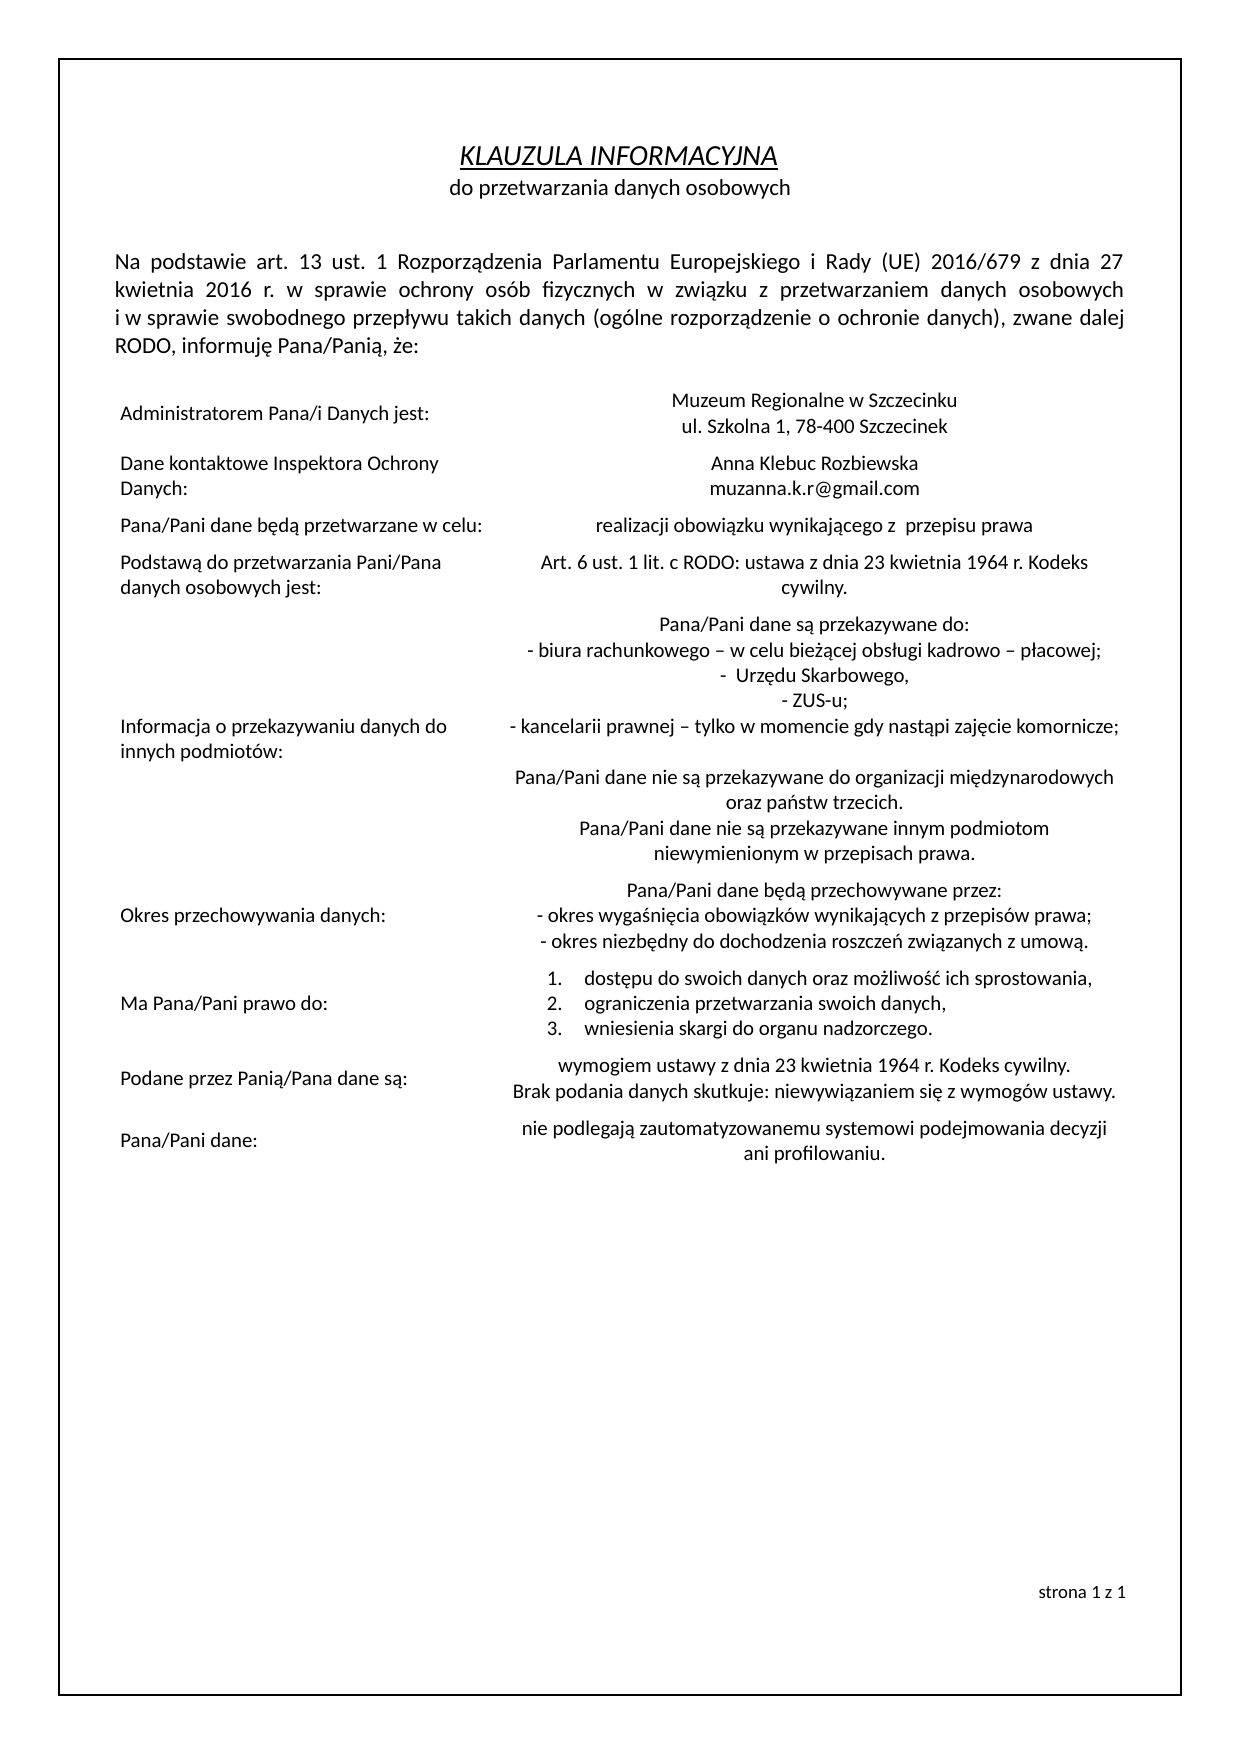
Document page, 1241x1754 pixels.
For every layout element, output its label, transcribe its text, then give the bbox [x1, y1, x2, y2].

table_cell nie podlegają zautomatyzowanemu systemowi podejmowania decyzji ani profilowaniu. [504, 1109, 1126, 1171]
text Na podstawie art. 13 ust. 1 Rozporządzenia Parlamentu Europejskiego i Rady (UE) 2016/679 z dnia 27 kwietnia 2016 r. w sprawie ochrony osób fizycznych w związku z przetwarzaniem danych osobowych i w sprawie swobodnego przepływu takich danych (ogólne rozporządzenie o ochronie danych), zwane dalej RODO, informuję Pana/Panią, że: [114, 247, 1126, 359]
table_cell Pana/Pani dane: [115, 1109, 503, 1171]
table_cell Pana/Pani dane będą przetwarzane w celu: [115, 506, 503, 543]
table_cell Anna Klebuc Rozbiewska muzanna.k.r@gmail.com [504, 444, 1126, 506]
table_cell realizacji obowiązku wynikającego z przepisu prawa [504, 506, 1126, 543]
table_cell Art. 6 ust. 1 lit. c RODO: ustawa z dnia 23 kwietnia 1964 r. Kodeks cywilny. [504, 543, 1126, 606]
table_cell Podstawą do przetwarzania Pani/Pana danych osobowych jest: [115, 543, 503, 606]
text KLAUZULA INFORMACYJNA do przetwarzania danych osobowych [114, 137, 1126, 201]
table_cell Ma Pana/Pani prawo do: [115, 959, 503, 1047]
table_cell Okres przechowywania danych: [115, 871, 503, 959]
table_cell Pana/Pani dane są przekazywane do: - biura rachunkowego – w celu bieżącej obsługi kadrowo – płacowej; - Urzędu Skarbowego, - ZUS-u; - kancelarii prawnej – tylko w momencie gdy nastąpi zajęcie komornicze; Pana/Pani dane nie są przekazywane do organizacji międzynarodowych oraz państw trzecich. Pana/Pani dane nie są przekazywane innym podmiotom niewymienionym w przepisach prawa. [504, 606, 1126, 871]
table_header Muzeum Regionalne w Szczecinku ul. Szkolna 1, 78-400 Szczecinek [504, 382, 1126, 444]
table_cell wymogiem ustawy z dnia 23 kwietnia 1964 r. Kodeks cywilny. Brak podania danych skutkuje: niewywiązaniem się z wymogów ustawy. [504, 1047, 1126, 1109]
table_header Administratorem Pana/i Danych jest: [115, 382, 503, 444]
table_cell Pana/Pani dane będą przechowywane przez: - okres wygaśnięcia obowiązków wynikających z przepisów prawa; - okres niezbędny do dochodzenia roszczeń związanych z umową. [504, 871, 1126, 959]
table_cell Informacja o przekazywaniu danych do innych podmiotów: [115, 606, 503, 871]
table_cell Dane kontaktowe Inspektora Ochrony Danych: [115, 444, 503, 506]
table_cell dostępu do swoich danych oraz możliwość ich sprostowania, ograniczenia przetwarzania swoich danych, wniesienia skargi do organu nadzorczego. [504, 959, 1126, 1047]
table_cell Podane przez Panią/Pana dane są: [115, 1047, 503, 1109]
